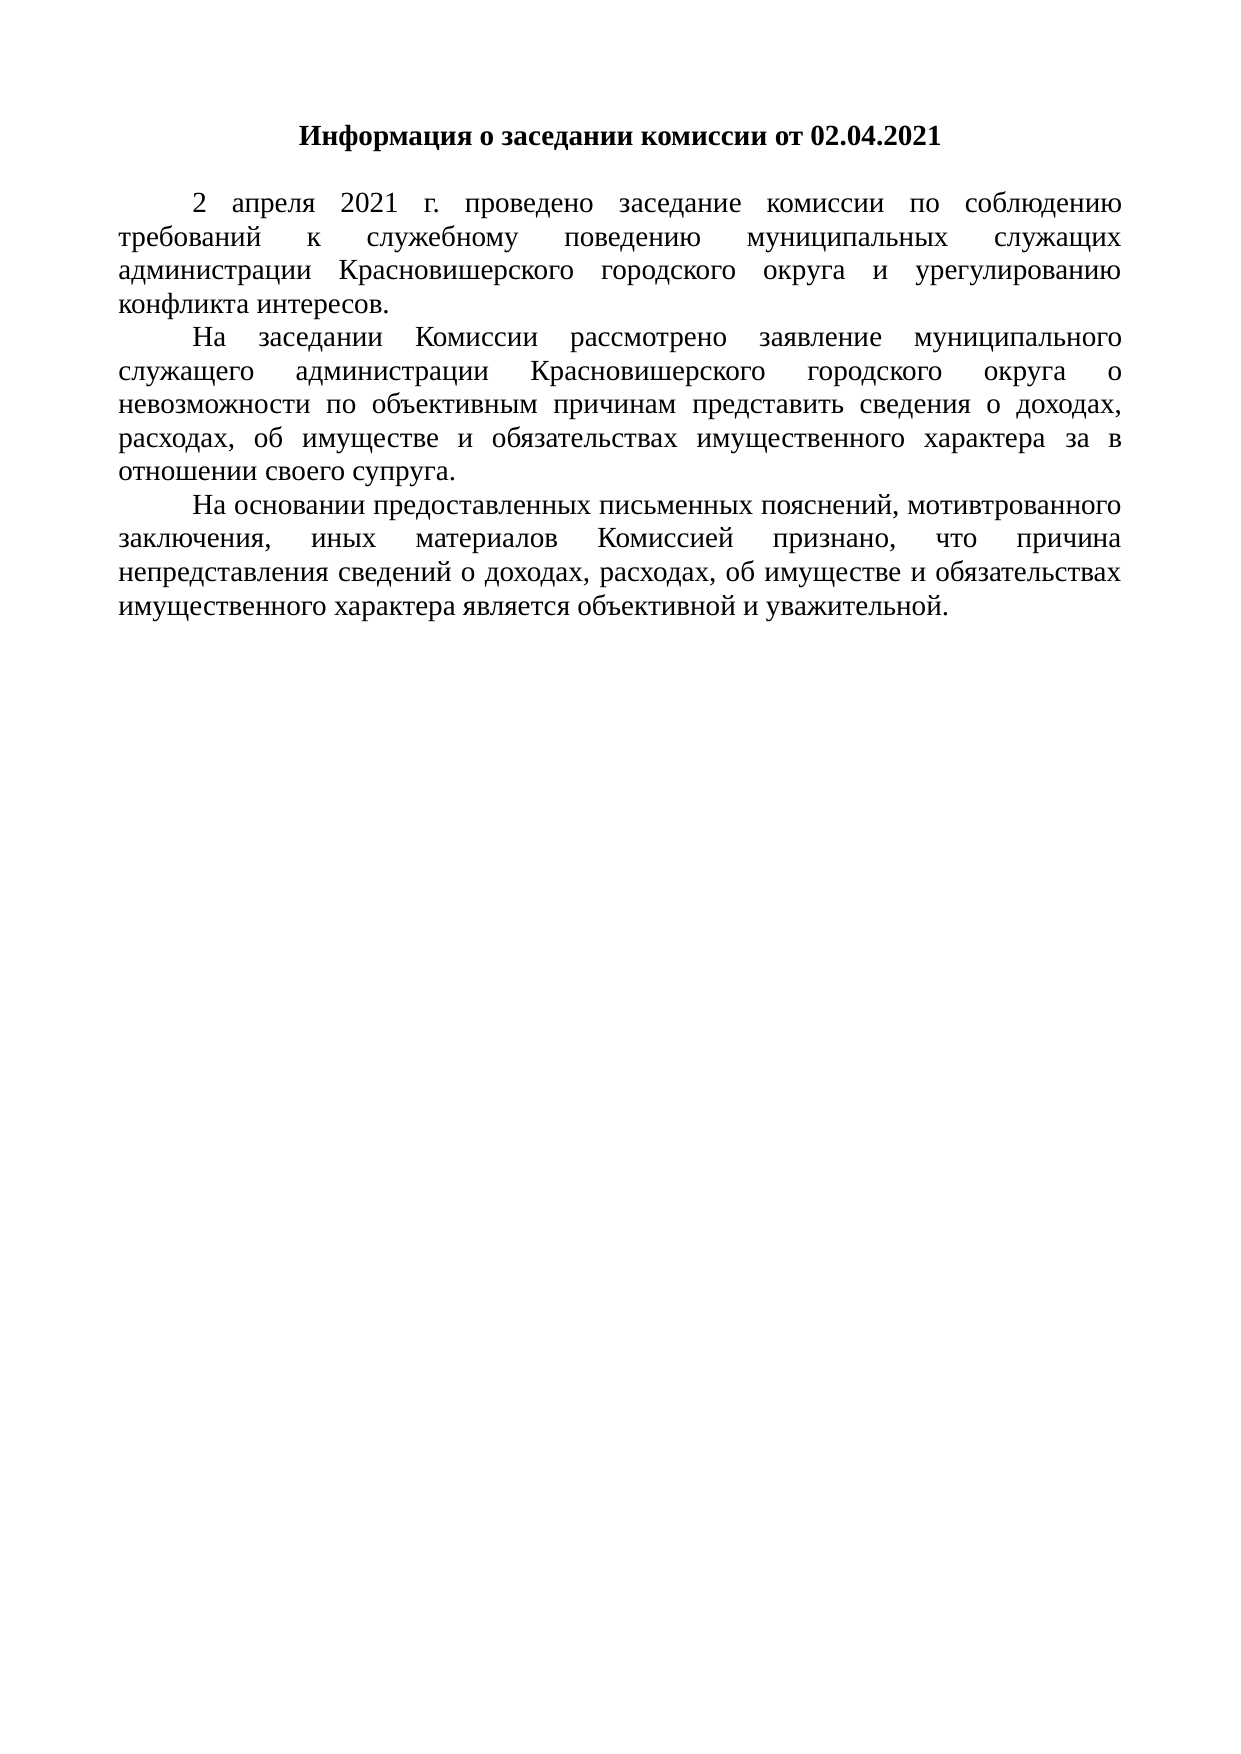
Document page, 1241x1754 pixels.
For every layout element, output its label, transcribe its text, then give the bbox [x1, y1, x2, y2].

text Информация о заседании комиссии от 02.04.2021 [118, 118, 1122, 152]
text На заседании Комиссии рассмотрено заявление муниципального служащего администрации Красновишерского городского округа о невозможности по объективным причинам представить сведения о доходах, расходах, об имуществе и обязательствах имущественного характера за в отношении своего супруга. [118, 319, 1122, 487]
text На основании предоставленных письменных пояснений, мотивтрованного заключения, иных материалов Комиссией признано, что причина непредставления сведений о доходах, расходах, об имуществе и обязательствах имущественного характера является объективной и уважительной. [118, 487, 1122, 621]
text 2 апреля 2021 г. проведено заседание комиссии по соблюдению требований к служебному поведению муниципальных служащих администрации Красновишерского городского округа и урегулированию конфликта интересов. [118, 185, 1122, 319]
